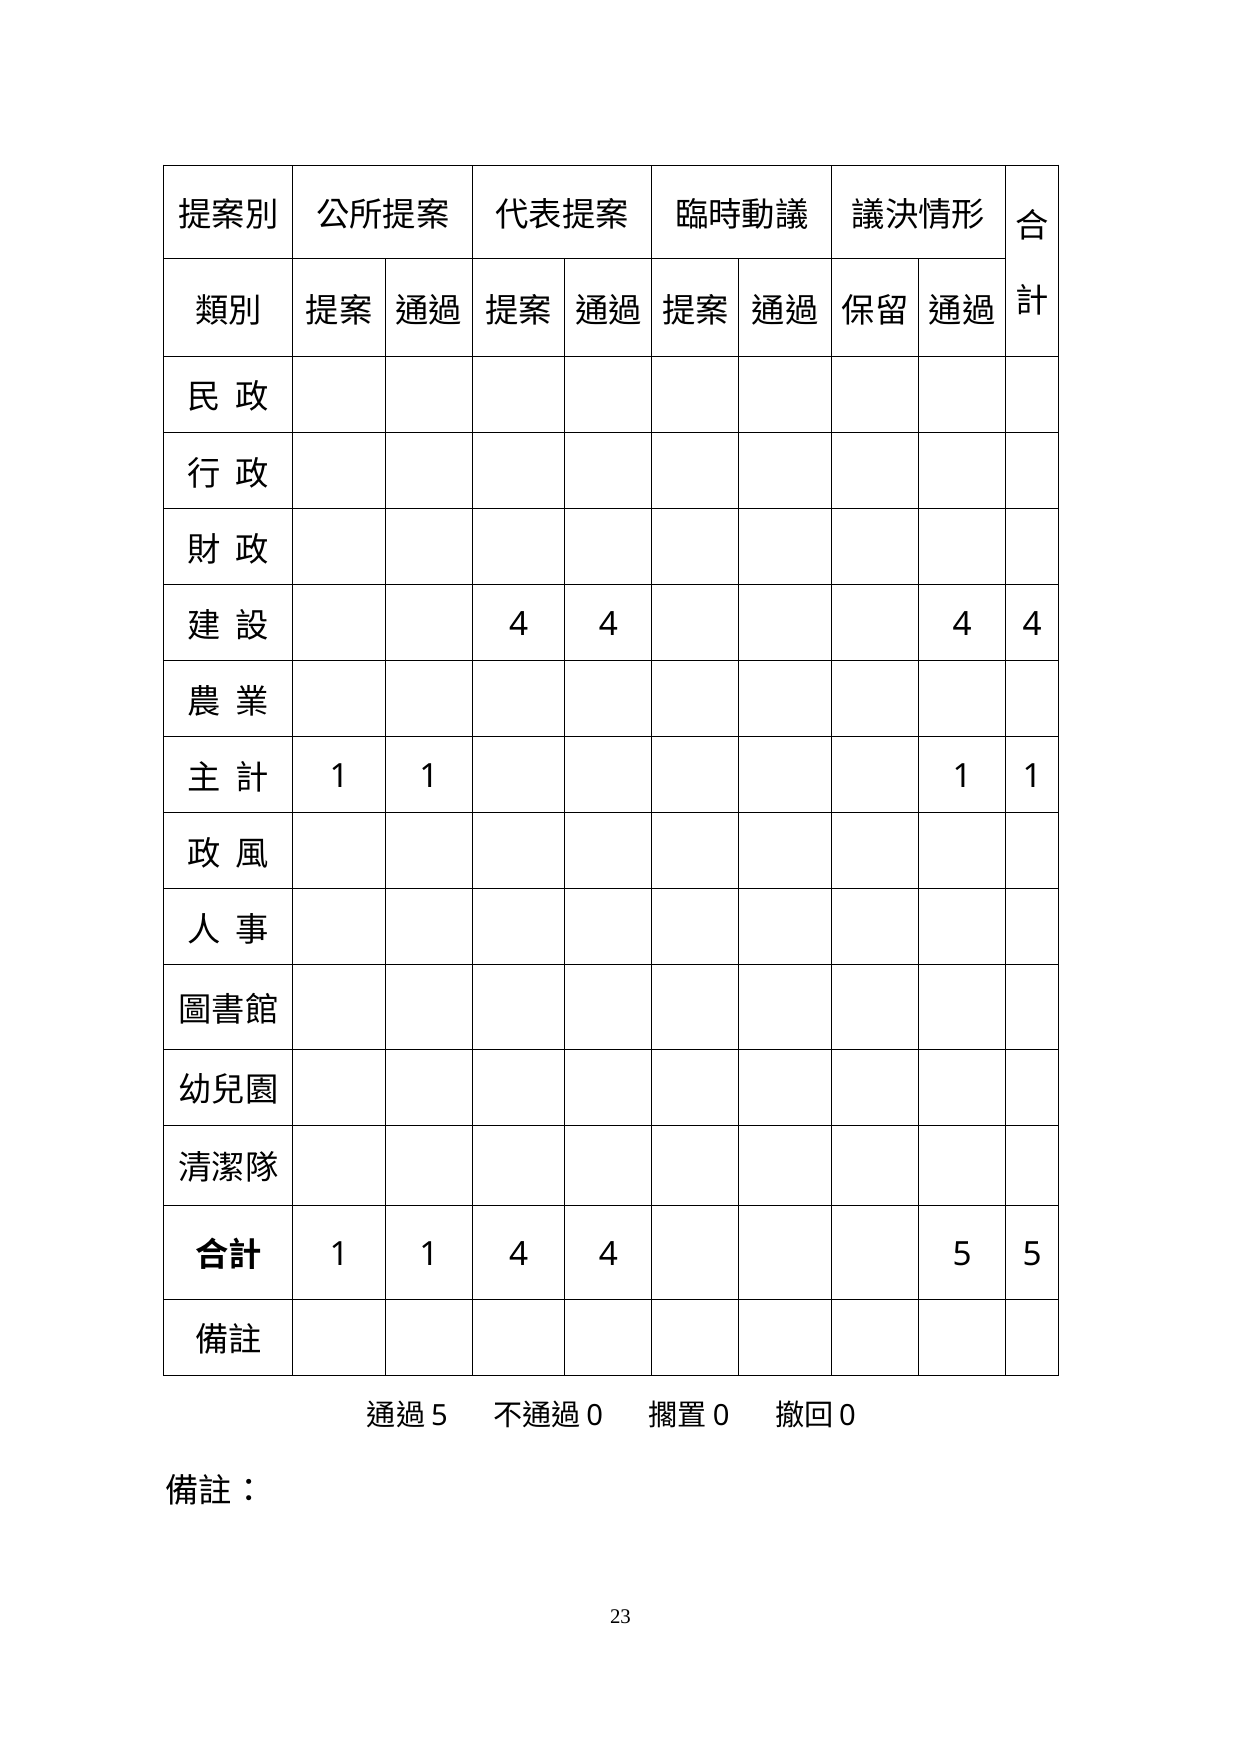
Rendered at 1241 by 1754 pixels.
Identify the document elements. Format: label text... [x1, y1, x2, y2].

table_cell [832, 661, 918, 736]
table_cell 政 風 [164, 813, 292, 888]
table_cell [473, 889, 564, 964]
table_cell [652, 661, 738, 736]
table_cell [1006, 357, 1058, 432]
table_cell 1 [1006, 737, 1058, 812]
table_cell [739, 737, 831, 812]
table_cell [473, 965, 564, 1048]
table_cell 臨時動議 [652, 166, 831, 258]
table_cell [293, 965, 385, 1048]
table_cell [386, 357, 472, 432]
table_cell [832, 1050, 918, 1124]
table_cell [1006, 889, 1058, 964]
table_cell [652, 813, 738, 888]
table_cell [832, 509, 918, 584]
table_cell [1006, 509, 1058, 584]
table_cell [832, 1206, 918, 1299]
table_cell [293, 433, 385, 508]
table_cell 1 [293, 1206, 385, 1299]
table_cell [386, 1050, 472, 1124]
table_cell 通過5 不通過0 擱置0 撤回0 [164, 1376, 1058, 1451]
table_cell [1006, 433, 1058, 508]
table_cell [473, 661, 564, 736]
table_cell [919, 813, 1005, 888]
table_cell [1006, 1050, 1058, 1124]
table_cell 清潔隊 [164, 1126, 292, 1205]
table_cell 4 [565, 1206, 651, 1299]
table_cell [652, 357, 738, 432]
table_cell 通過 [386, 259, 472, 356]
table_cell 人 事 [164, 889, 292, 964]
table_cell [565, 1126, 651, 1205]
table_cell 通過 [565, 259, 651, 356]
table_cell [565, 965, 651, 1048]
table_cell [739, 1050, 831, 1124]
table_cell 農 業 [164, 661, 292, 736]
table_cell [565, 813, 651, 888]
table_cell [293, 661, 385, 736]
table_cell 通過 [739, 259, 831, 356]
table_cell 提案別 [164, 166, 292, 258]
table_cell 民 政 [164, 357, 292, 432]
table_cell [739, 1126, 831, 1205]
table_cell [739, 965, 831, 1048]
table_cell 代表提案 [473, 166, 651, 258]
table_cell [386, 433, 472, 508]
table_cell 通過 [919, 259, 1005, 356]
table_cell [919, 661, 1005, 736]
table_cell [919, 889, 1005, 964]
table_cell [473, 1300, 564, 1375]
table_cell 行 政 [164, 433, 292, 508]
table_cell [1006, 965, 1058, 1048]
text 備註： [165, 1451, 1075, 1526]
table_cell [652, 585, 738, 660]
table_cell [652, 737, 738, 812]
table_cell 提案 [473, 259, 564, 356]
table_cell [1006, 1126, 1058, 1205]
table_cell [565, 737, 651, 812]
table_cell 保留 [832, 259, 918, 356]
table_cell [739, 509, 831, 584]
table_cell 4 [473, 585, 564, 660]
table_cell [293, 509, 385, 584]
table_cell 1 [386, 737, 472, 812]
table_cell [832, 357, 918, 432]
table_cell [293, 1300, 385, 1375]
table_cell [473, 737, 564, 812]
table_cell 4 [1006, 585, 1058, 660]
table_cell [473, 1050, 564, 1124]
table_cell [565, 357, 651, 432]
table_cell 5 [919, 1206, 1005, 1299]
table_cell [565, 1300, 651, 1375]
table_cell [293, 1126, 385, 1205]
table_cell [565, 509, 651, 584]
table_cell [919, 965, 1005, 1048]
table_cell 提案 [652, 259, 738, 356]
table_cell 1 [386, 1206, 472, 1299]
table_cell [652, 509, 738, 584]
table_cell 幼兒園 [164, 1050, 292, 1124]
table_cell [293, 889, 385, 964]
table_cell 4 [919, 585, 1005, 660]
table_cell 1 [919, 737, 1005, 812]
table_cell [652, 433, 738, 508]
table_cell [565, 661, 651, 736]
table_cell [832, 585, 918, 660]
table_cell [386, 889, 472, 964]
table_cell 圖書館 [164, 965, 292, 1048]
table_cell 5 [1006, 1206, 1058, 1299]
table_cell [832, 737, 918, 812]
table_cell [293, 813, 385, 888]
table_cell [739, 433, 831, 508]
table_cell 合計 [1006, 166, 1058, 356]
table_cell [739, 889, 831, 964]
table_cell [386, 585, 472, 660]
table_cell 議決情形 [832, 166, 1005, 258]
table_cell [293, 585, 385, 660]
table_cell [565, 889, 651, 964]
table_cell [652, 965, 738, 1048]
table_cell [739, 357, 831, 432]
table_cell [293, 1050, 385, 1124]
table_cell [386, 965, 472, 1048]
table_cell [832, 889, 918, 964]
table_cell [386, 813, 472, 888]
table_cell [652, 1126, 738, 1205]
table_cell [832, 813, 918, 888]
table_cell [386, 661, 472, 736]
table_cell [919, 509, 1005, 584]
table_cell [832, 965, 918, 1048]
table_cell [386, 509, 472, 584]
table_cell [652, 889, 738, 964]
table_cell 主 計 [164, 737, 292, 812]
table_cell [1006, 661, 1058, 736]
table_cell [473, 509, 564, 584]
table_cell [919, 1050, 1005, 1124]
table_cell [473, 357, 564, 432]
table_cell [739, 813, 831, 888]
table_cell [919, 433, 1005, 508]
table_cell [919, 1126, 1005, 1205]
table_cell [739, 1300, 831, 1375]
table_cell [832, 433, 918, 508]
table_cell 備註 [164, 1300, 292, 1375]
table_cell [473, 813, 564, 888]
table_cell 財 政 [164, 509, 292, 584]
table_cell 4 [473, 1206, 564, 1299]
table_cell [919, 357, 1005, 432]
table_cell [832, 1126, 918, 1205]
table_cell [293, 357, 385, 432]
table_cell [473, 1126, 564, 1205]
table_cell [473, 433, 564, 508]
table_cell [919, 1300, 1005, 1375]
table_cell [386, 1126, 472, 1205]
table_cell [386, 1300, 472, 1375]
table_cell [652, 1300, 738, 1375]
table_cell [739, 1206, 831, 1299]
table_cell 公所提案 [293, 166, 472, 258]
table_cell 類別 [164, 259, 292, 356]
table_cell 提案 [293, 259, 385, 356]
table_cell 建 設 [164, 585, 292, 660]
table_cell [652, 1206, 738, 1299]
table_cell [565, 1050, 651, 1124]
table_cell [652, 1050, 738, 1124]
table_cell [565, 433, 651, 508]
table_cell 1 [293, 737, 385, 812]
table_cell [739, 661, 831, 736]
table_cell 4 [565, 585, 651, 660]
table_cell [1006, 1300, 1058, 1375]
table_cell [832, 1300, 918, 1375]
table_cell [739, 585, 831, 660]
table_cell [1006, 813, 1058, 888]
table_cell 合計 [164, 1206, 292, 1299]
